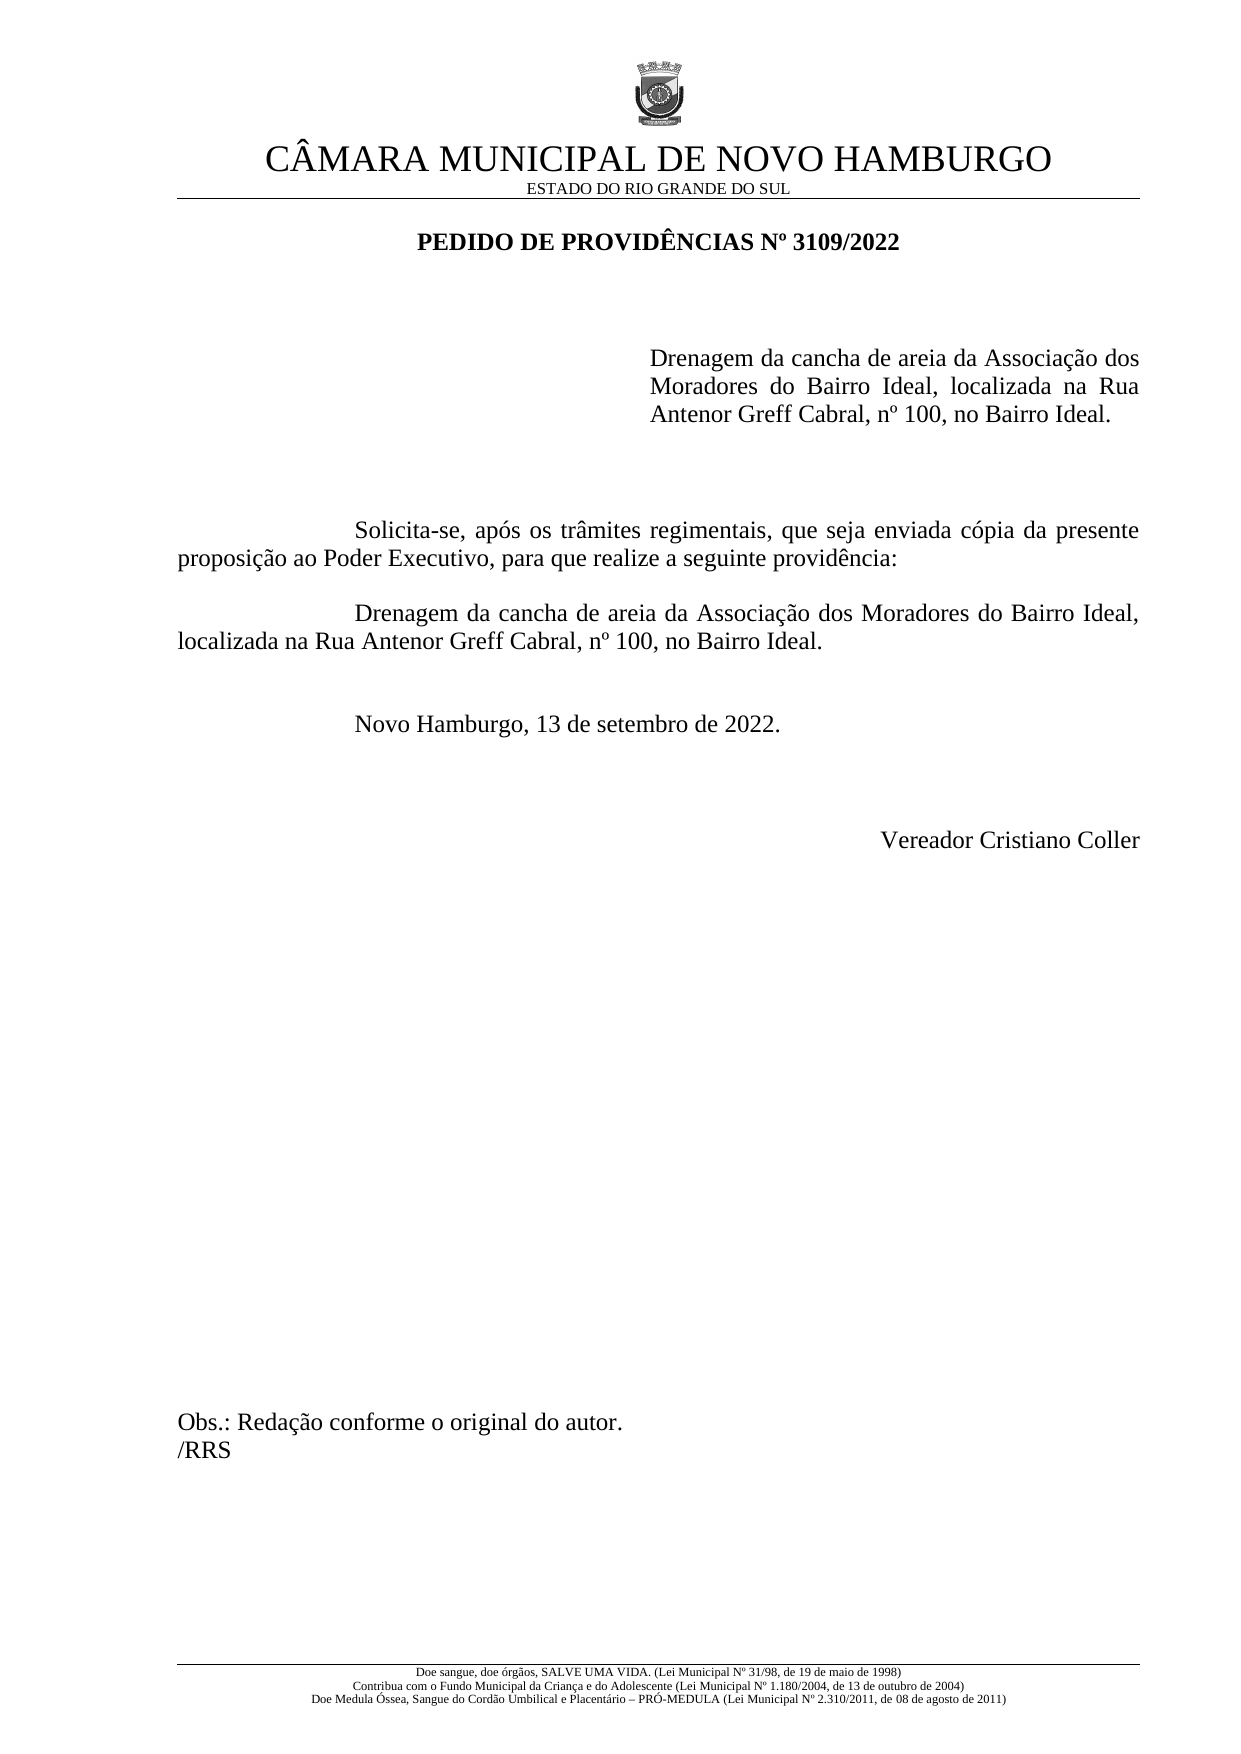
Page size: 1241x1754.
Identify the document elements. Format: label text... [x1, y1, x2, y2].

text Novo Hamburgo, 13 de setembro de 2022. [177, 710, 1140, 738]
text PEDIDO DE PROVIDÊNCIAS Nº 3109/2022 [177, 228, 1140, 256]
text Solicita-se, após os trâmites regimentais, que seja enviada cópia da presente proposição ao Poder Executivo, para que realize a seguinte providência: [177, 516, 1140, 572]
text Vereador Cristiano Coller [649, 826, 1140, 854]
text Drenagem da cancha de areia da Associação dos Moradores do Bairro Ideal, localizada na Rua Antenor Greff Cabral, nº 100, no Bairro Ideal. [649, 344, 1140, 428]
text Obs.: Redação conforme o original do autor. [177, 1408, 1140, 1436]
text Drenagem da cancha de areia da Associação dos Moradores do Bairro Ideal, localizada na Rua Antenor Greff Cabral, nº 100, no Bairro Ideal. [177, 599, 1140, 655]
text /RRS [177, 1436, 1140, 1464]
